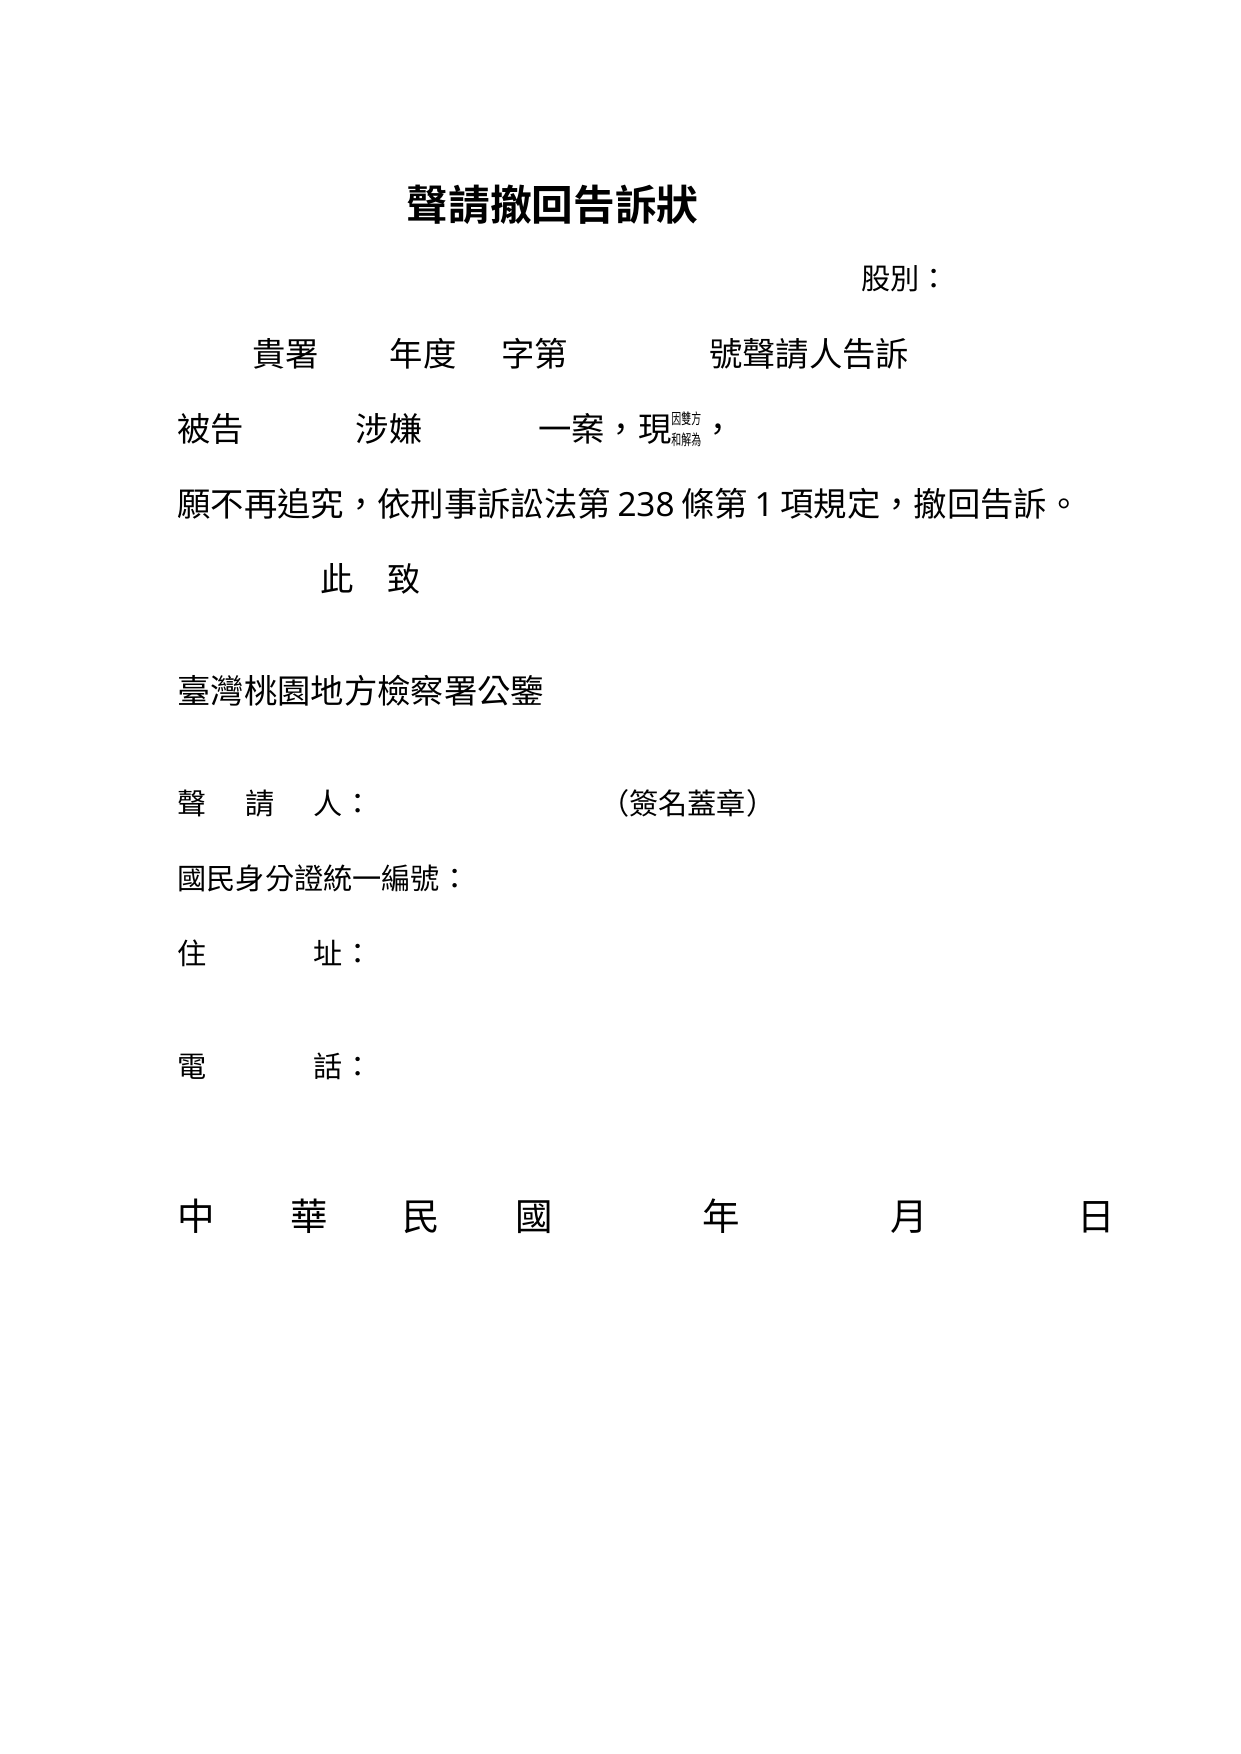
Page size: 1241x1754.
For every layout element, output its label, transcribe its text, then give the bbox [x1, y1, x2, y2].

text 中 華 民 國 年 月 日 [177, 1177, 1122, 1252]
text 聲請撤回告訴狀 [177, 164, 1115, 239]
text 國民身分證統一編號： [177, 839, 1122, 914]
text 電 話： [177, 1027, 1122, 1102]
text 臺灣桃園地方檢察署公鑒 [177, 652, 1122, 727]
text 貴署 年度 字第 號聲請人告訴 [177, 314, 1122, 389]
text 聲 請 人： （簽名蓋章） [177, 764, 1122, 839]
text 被告 涉嫌 一案，現因雙方和解為， [177, 389, 1122, 464]
text 此 致 [254, 539, 1122, 614]
text 股別： [177, 239, 1122, 314]
text 住 址： [177, 914, 1122, 989]
text 願不再追究，依刑事訴訟法第238條第1項規定，撤回告訴。 [177, 464, 1122, 539]
